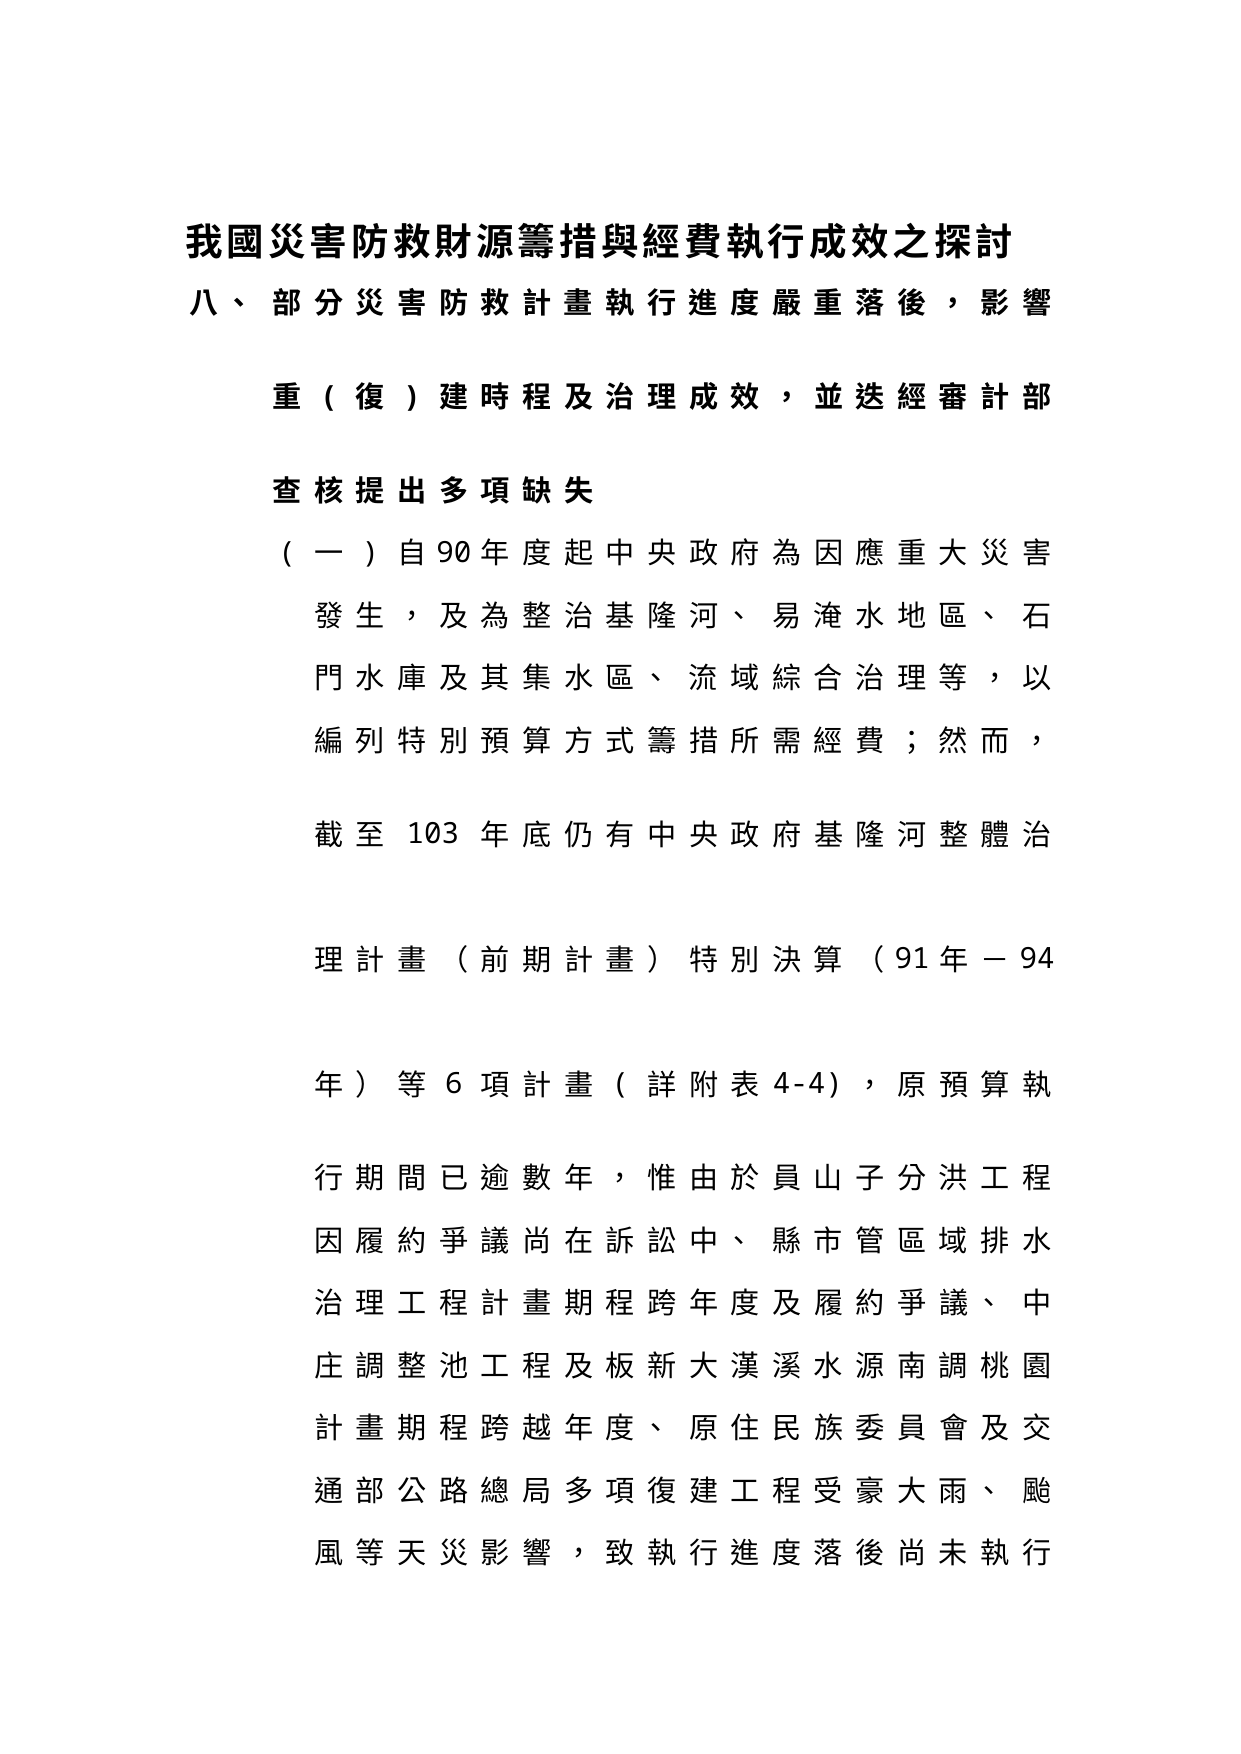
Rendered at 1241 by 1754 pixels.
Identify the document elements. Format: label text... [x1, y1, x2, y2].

text 八、部分災害防救計畫執行進度嚴重落後，影響重(復)建時程及治理成效，並迭經審計部查核提出多項缺失 [183, 259, 1058, 509]
text 我國災害防救財源籌措與經費執行成效之探討 [177, 197, 1054, 259]
text (一)自90年度起中央政府為因應重大災害發生，及為整治基隆河、易淹水地區、石門水庫及其集水區、流域綜合治理等，以編列特別預算方式籌措所需經費；然而，截至103年底仍有中央政府基隆河整體治理計畫（前期計畫）特別決算（91年－94年）等6項計畫(詳附表4-4)，原預算執行期間已逾數年，惟由於員山子分洪工程因履約爭議尚在訴訟中、縣市管區域排水治理工程計畫期程跨年度及履約爭議、中庄調整池工程及板新大漢溪水源南調桃園計畫期程跨越年度、原住民族委員會及交通部公路總局多項復建工程受豪大雨、颱風等天災影響，致執行進度落後尚未執行 [242, 509, 1058, 1572]
